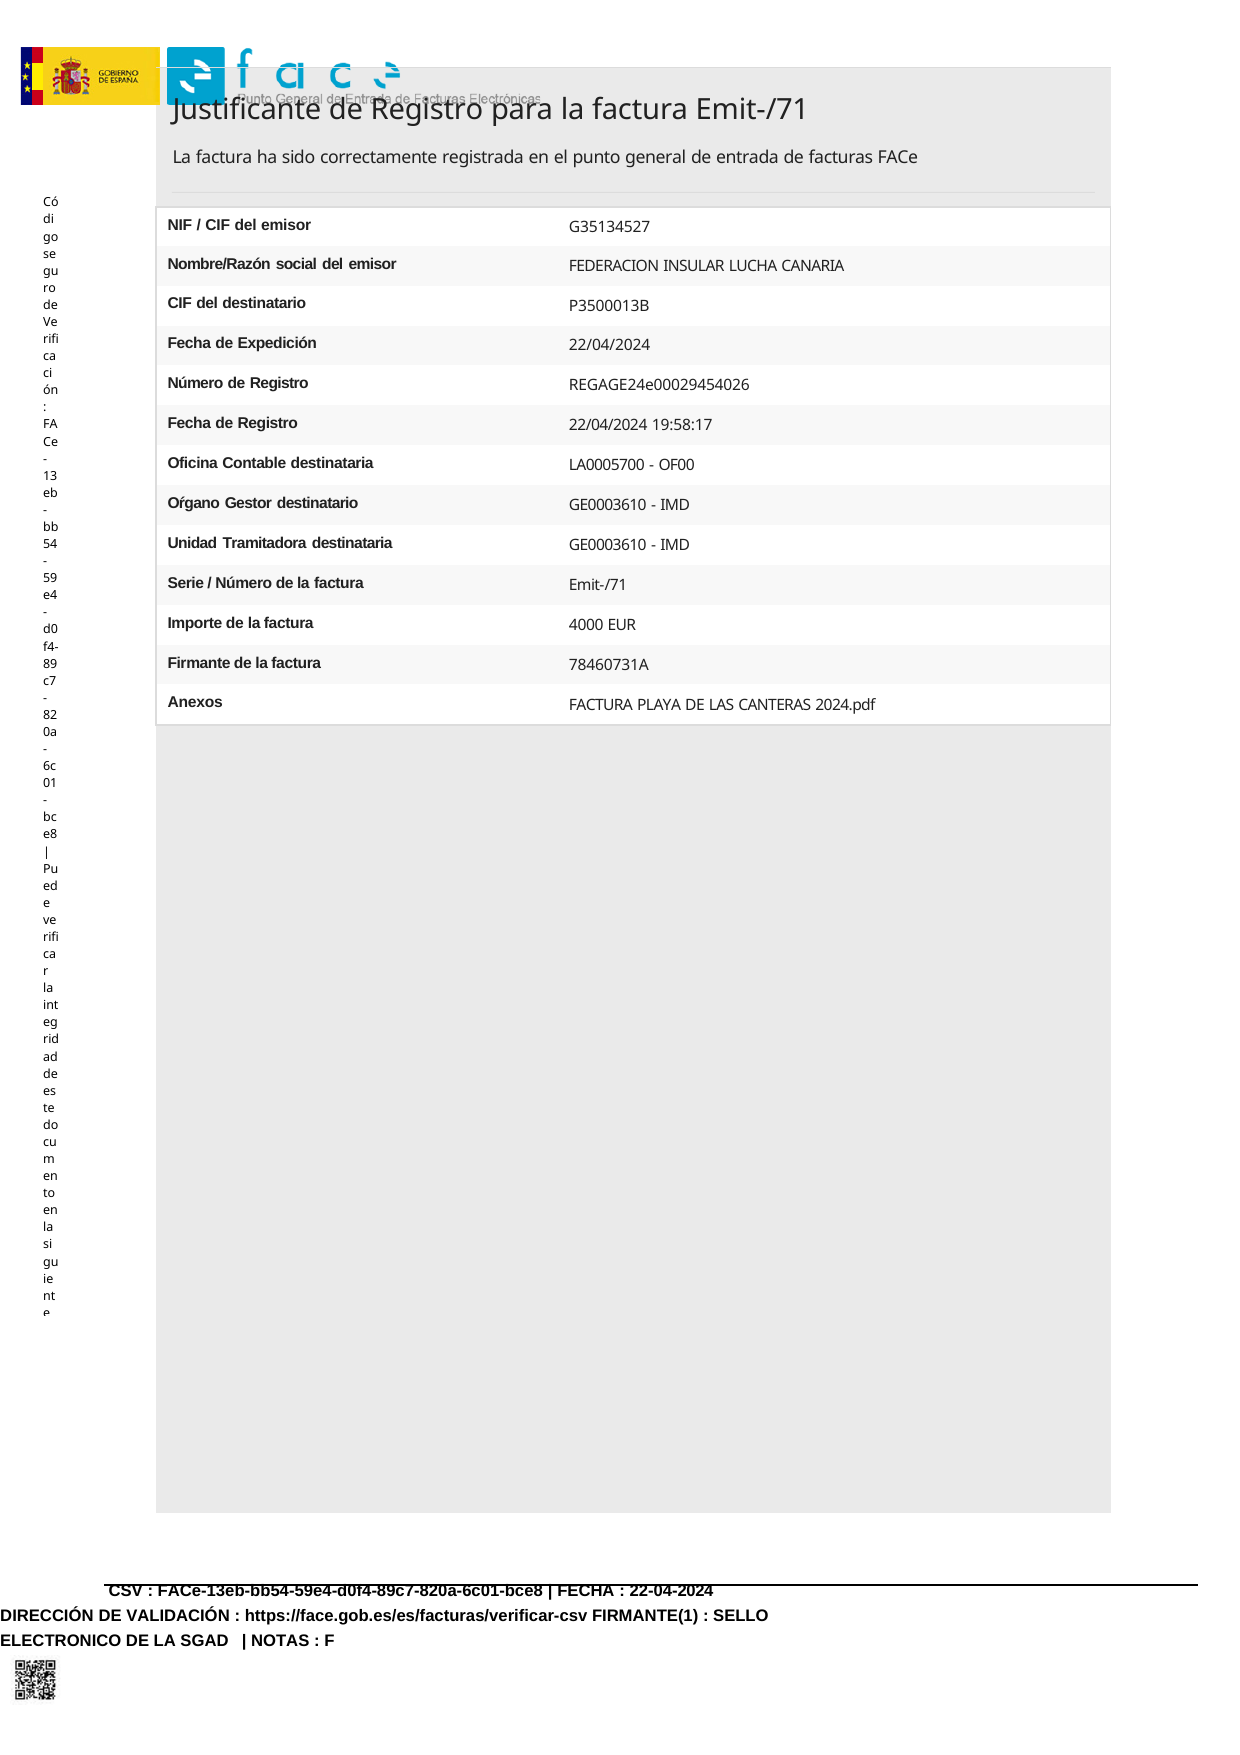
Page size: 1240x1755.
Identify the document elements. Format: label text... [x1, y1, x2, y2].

table_cell Importe de la factura [157, 605, 483, 645]
table_cell LA0005700 - OF00 [483, 445, 1110, 485]
table_cell Fecha de Registro [157, 405, 483, 445]
table_cell Oficina Contable destinataria [157, 445, 483, 485]
table_cell Oŕgano Gestor destinatario [157, 485, 483, 525]
table_cell Serie / Número de la factura [157, 565, 483, 605]
table_cell GE0003610 - IMD [483, 485, 1110, 525]
table_cell GE0003610 - IMD [483, 525, 1110, 565]
table_cell Anexos [157, 685, 483, 724]
table_cell Emit-/71 [483, 565, 1110, 605]
table_cell Firmante de la factura [157, 645, 483, 684]
table_cell Fecha de Expedición [157, 326, 483, 365]
table_header Justificante de Registro para la factura Emit-/71 La factura ha sido correctamente registrada en el punto general de entrada de facturas FACe [156, 68, 1111, 206]
table_cell FEDERACION INSULAR LUCHA CANARIA [483, 246, 1110, 286]
table_cell NIF / CIF del emisor [157, 208, 483, 246]
table_cell 78460731A [483, 645, 1110, 684]
table_cell G35134527 [483, 208, 1110, 246]
table_cell 4000 EUR [483, 605, 1110, 645]
table_cell Número de Registro [157, 365, 483, 405]
text CSV : FACe-13eb-bb54-59e4-d0f4-89c7-820a-6c01-bce8 [108, 1586, 548, 1600]
table_cell CIF del destinatario [157, 286, 483, 326]
table_cell P3500013B [483, 286, 1110, 326]
table_cell FACTURA PLAYA DE LAS CANTERAS 2024.pdf [483, 685, 1110, 724]
table_cell Unidad Tramitadora destinataria [157, 525, 483, 565]
table_cell 22/04/2024 [483, 326, 1110, 365]
table_cell REGAGE24e00029454026 [483, 365, 1110, 405]
table_cell [156, 726, 1111, 1513]
text | FECHA : 22-04-2024 [550, 1586, 1122, 1600]
text Código seguro de Verificación : FACe-13eb-bb54-59e4-d0f4-89c7-820a-6c01-bce8 | Puede verificar la integridad de este documento en la siguiente dirección : https://face.gob.es/es/facturas/verificar-csv [43, 193, 59, 1315]
text DIRECCIÓN DE VALIDACIÓN : https://face.gob.es/es/facturas/verificar-csv FIRMANTE(1) : SELLO ELECTRONICO DE LA SGAD | NOTAS : F [0, 1606, 796, 1650]
table_cell Nombre/Razón social del emisor [157, 246, 483, 286]
table_cell 22/04/2024 19:58:17 [483, 405, 1110, 445]
